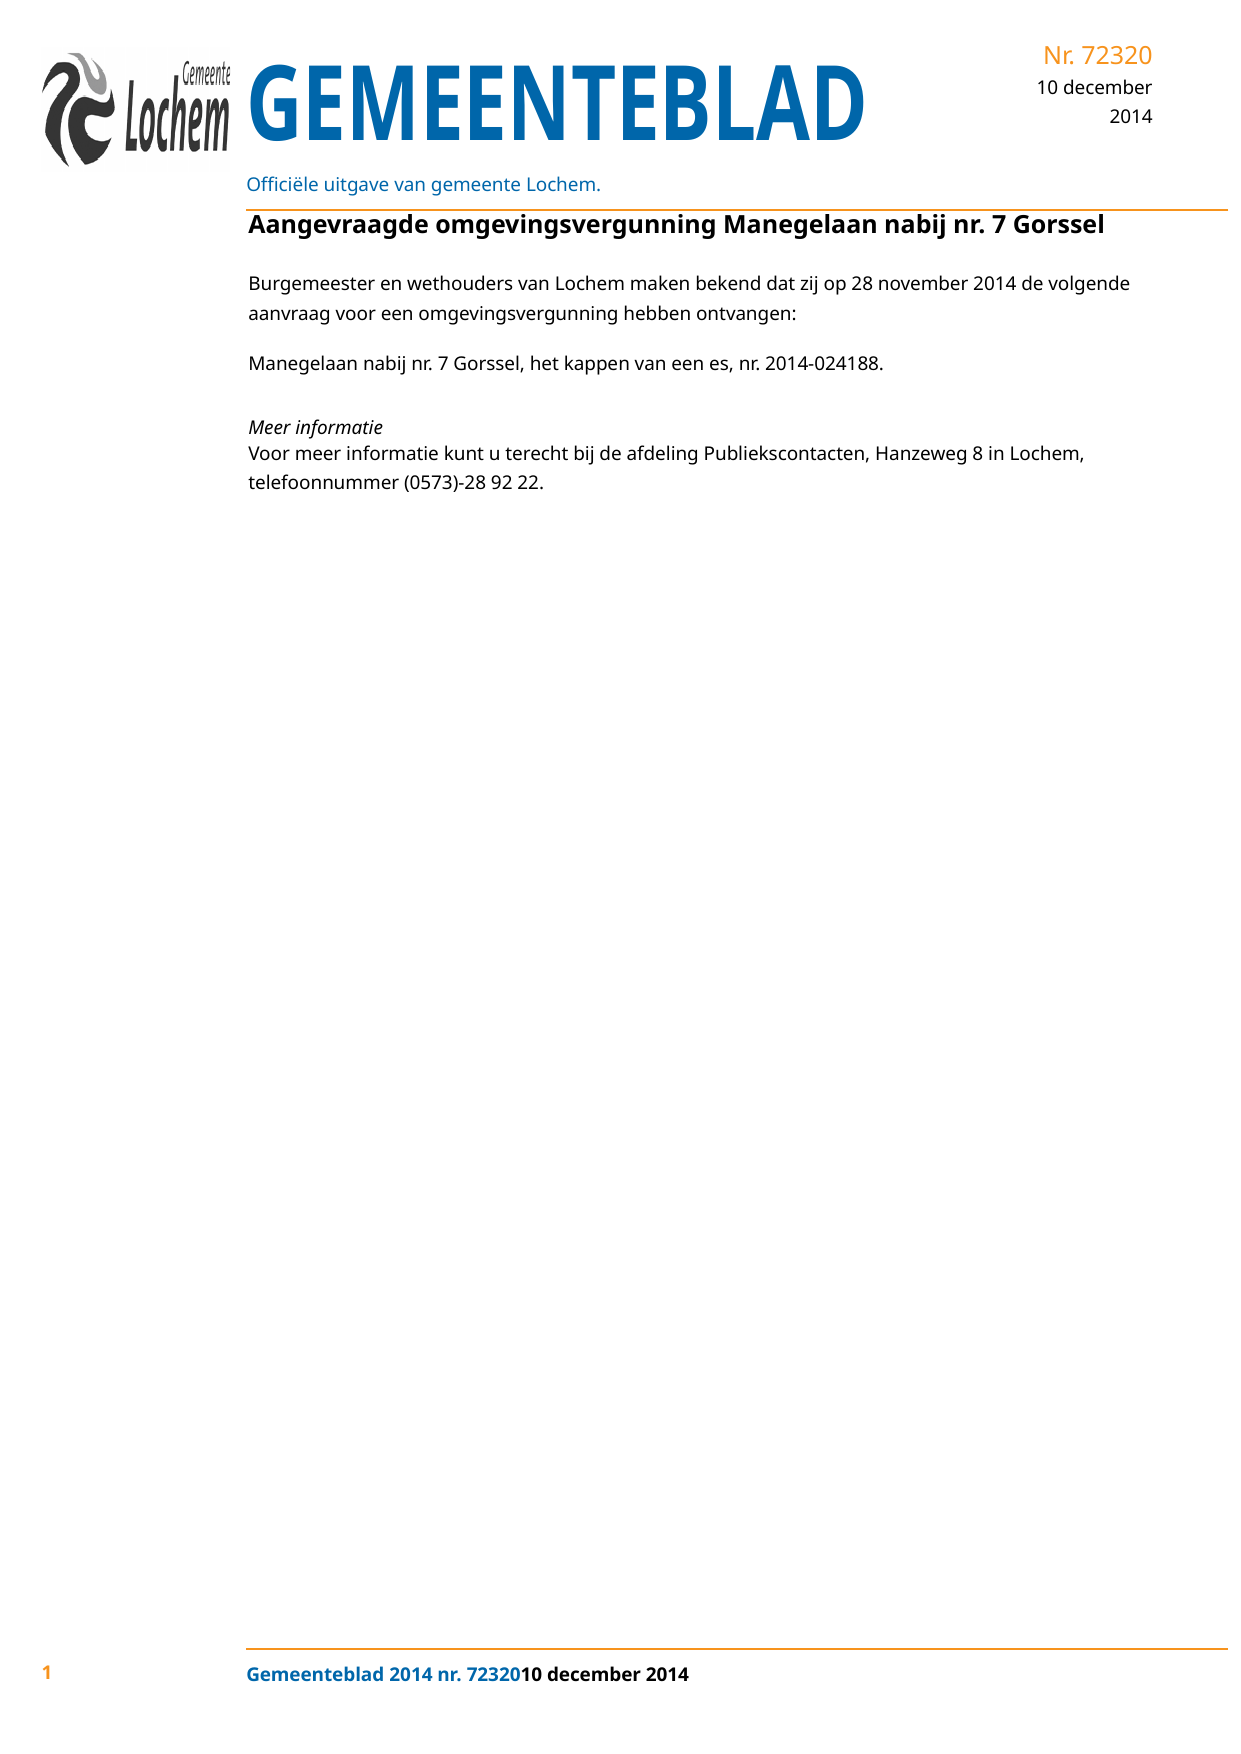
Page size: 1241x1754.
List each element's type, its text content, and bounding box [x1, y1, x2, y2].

text Manegelaan nabij nr. 7 Gorssel, het kappen van een es, nr. 2014-024188. [248, 350, 1152, 376]
text Aangevraagde omgevingsvergunning Manegelaan nabij nr. 7 Gorssel [248, 211, 1152, 241]
text Voor meer informatie kunt u terecht bij de afdeling Publiekscontacten, Hanzeweg 8 in Lochem, telefoonnummer (0573)-28 92 22. [248, 440, 1152, 495]
text Burgemeester en wethouders van Lochem maken bekend dat zij op 28 november 2014 de volgende aanvraag voor een omgevingsvergunning hebben ontvangen: [248, 270, 1152, 326]
text Meer informatie [248, 414, 1152, 440]
picture [41, 47, 231, 172]
